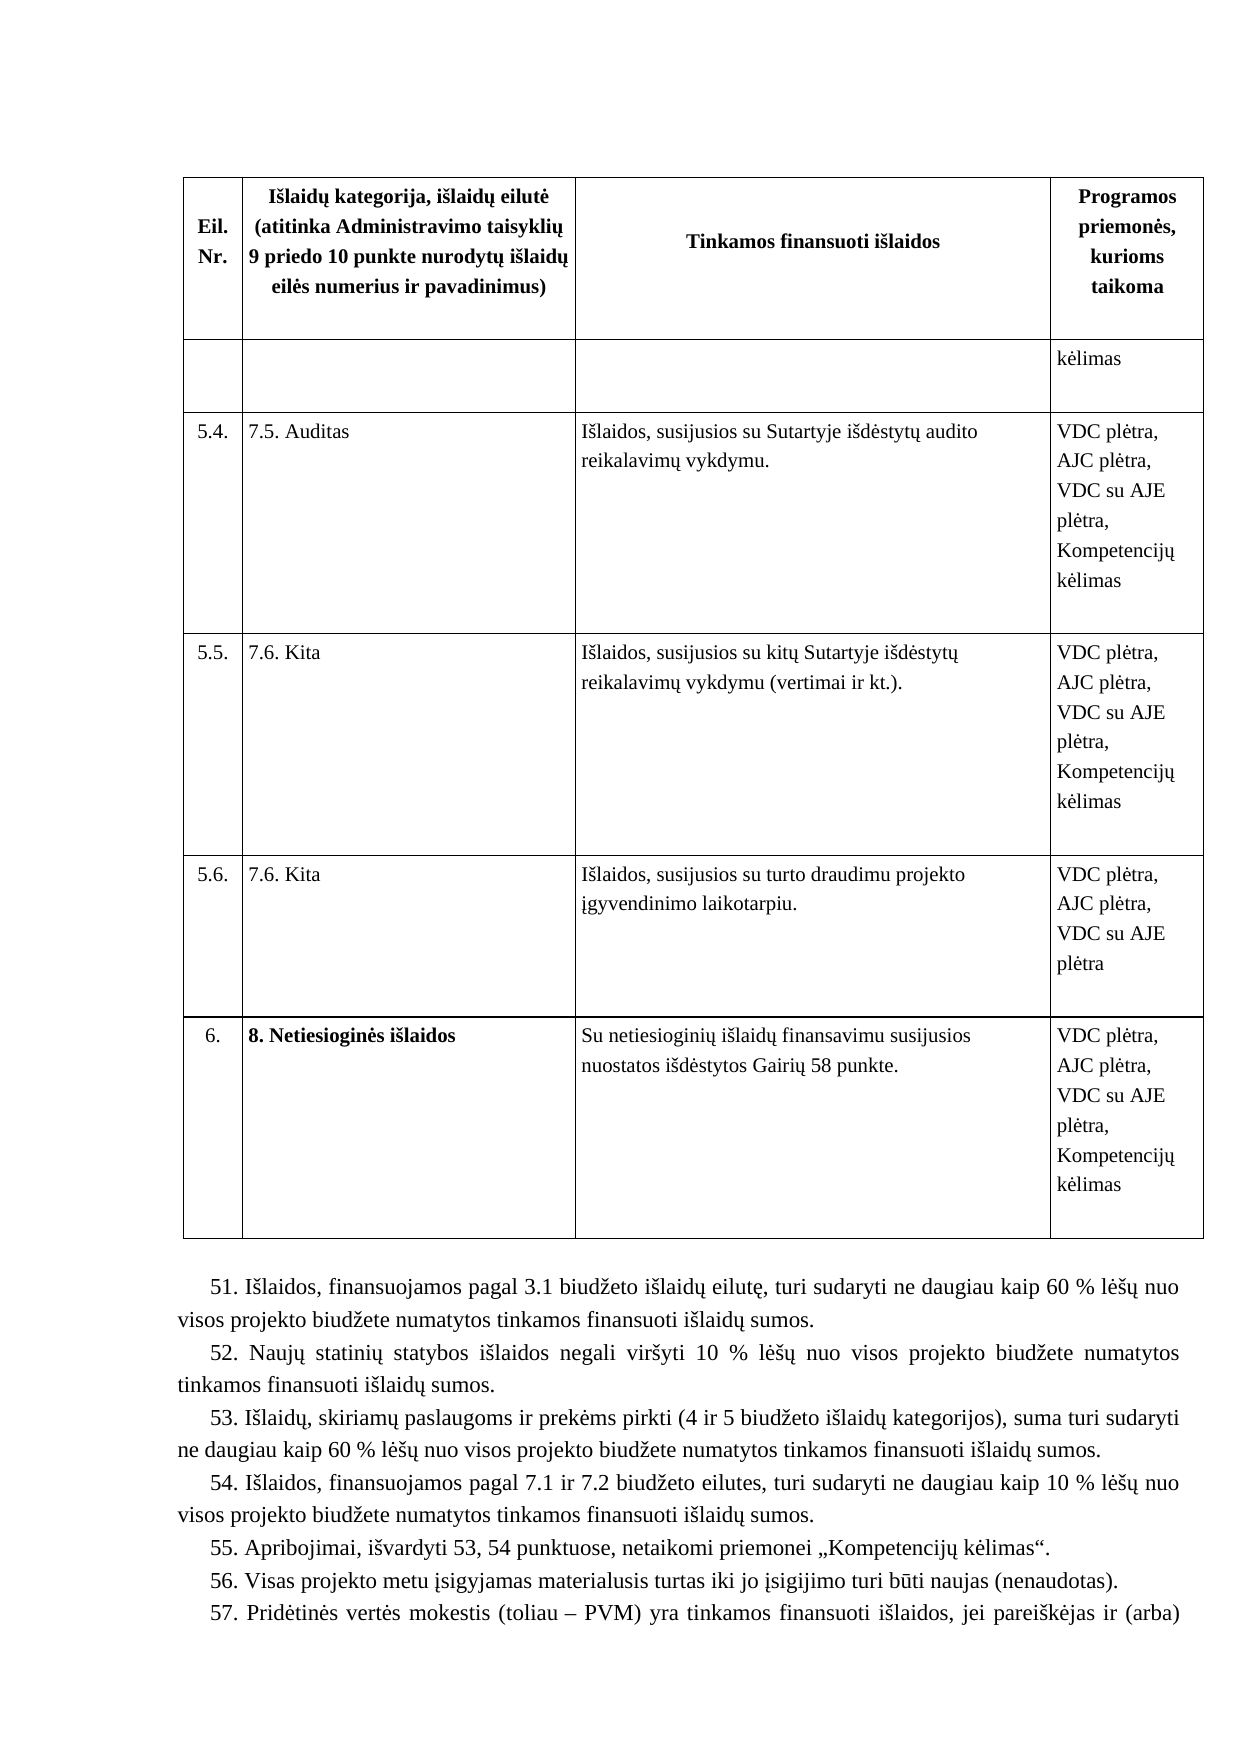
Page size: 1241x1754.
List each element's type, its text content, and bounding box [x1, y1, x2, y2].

table_header Programos priemonės, kurioms taikoma [1051, 178, 1203, 339]
table_header Tinkamos finansuoti išlaidos [576, 178, 1050, 339]
table_cell Išlaidos, susijusios su kitų Sutartyje išdėstytų reikalavimų vykdymu (vertimai ir kt.). [576, 634, 1050, 854]
table_cell [243, 340, 575, 412]
text 56. Visas projekto metu įsigyjamas materialusis turtas iki jo įsigijimo turi būti naujas (nenaudotas). [177, 1567, 1181, 1593]
table_cell VDC plėtra, AJC plėtra, VDC su AJE plėtra, Kompetencijų kėlimas [1051, 634, 1203, 854]
table_cell 8. Netiesioginės išlaidos [243, 1018, 575, 1238]
text 55. Apribojimai, išvardyti 53, 54 punktuose, netaikomi priemonei „Kompetencijų kėlimas“. [177, 1534, 1181, 1561]
table_cell [576, 340, 1050, 412]
table_cell 5.5. [184, 634, 242, 854]
table_cell 7.6. Kita [243, 634, 575, 854]
table_header Išlaidų kategorija, išlaidų eilutė (atitinka Administravimo taisyklių 9 priedo 10 punkte nurodytų išlaidų eilės numerius ir pavadinimus) [243, 178, 575, 339]
text 52. Naujų statinių statybos išlaidos negali viršyti 10 % lėšų nuo visos projekto biudžete numatytos tinkamos finansuoti išlaidų sumos. [177, 1338, 1181, 1397]
text 54. Išlaidos, finansuojamos pagal 7.1 ir 7.2 biudžeto eilutes, turi sudaryti ne daugiau kaip 10 % lėšų nuo visos projekto biudžete numatytos tinkamos finansuoti išlaidų sumos. [177, 1469, 1181, 1528]
table_cell 7.5. Auditas [243, 413, 575, 633]
table_cell VDC plėtra, AJC plėtra, VDC su AJE plėtra [1051, 856, 1203, 1016]
table_cell VDC plėtra, AJC plėtra, VDC su AJE plėtra, Kompetencijų kėlimas [1051, 1018, 1203, 1238]
table_cell 6. [184, 1018, 242, 1238]
table_cell 5.6. [184, 856, 242, 1016]
table_cell kėlimas [1051, 340, 1203, 412]
table_cell 5.4. [184, 413, 242, 633]
table_cell 7.6. Kita [243, 856, 575, 1016]
table_header Eil. Nr. [184, 178, 242, 339]
text 57. Pridėtinės vertės mokestis (toliau – PVM) yra tinkamos finansuoti išlaidos, jei pareiškėjas ir (arba) [177, 1599, 1181, 1626]
text 51. Išlaidos, finansuojamos pagal 3.1 biudžeto išlaidų eilutę, turi sudaryti ne daugiau kaip 60 % lėšų nuo visos projekto biudžete numatytos tinkamos finansuoti išlaidų sumos. [177, 1273, 1181, 1332]
table_cell Su netiesioginių išlaidų finansavimu susijusios nuostatos išdėstytos Gairių 58 punkte. [576, 1018, 1050, 1238]
table_cell VDC plėtra, AJC plėtra, VDC su AJE plėtra, Kompetencijų kėlimas [1051, 413, 1203, 633]
table_cell Išlaidos, susijusios su Sutartyje išdėstytų audito reikalavimų vykdymu. [576, 413, 1050, 633]
table_cell Išlaidos, susijusios su turto draudimu projekto įgyvendinimo laikotarpiu. [576, 856, 1050, 1016]
text 53. Išlaidų, skiriamų paslaugoms ir prekėms pirkti (4 ir 5 biudžeto išlaidų kategorijos), suma turi sudaryti ne daugiau kaip 60 % lėšų nuo visos projekto biudžete numatytos tinkamos finansuoti išlaidų sumos. [177, 1404, 1181, 1463]
table_cell [184, 340, 242, 412]
